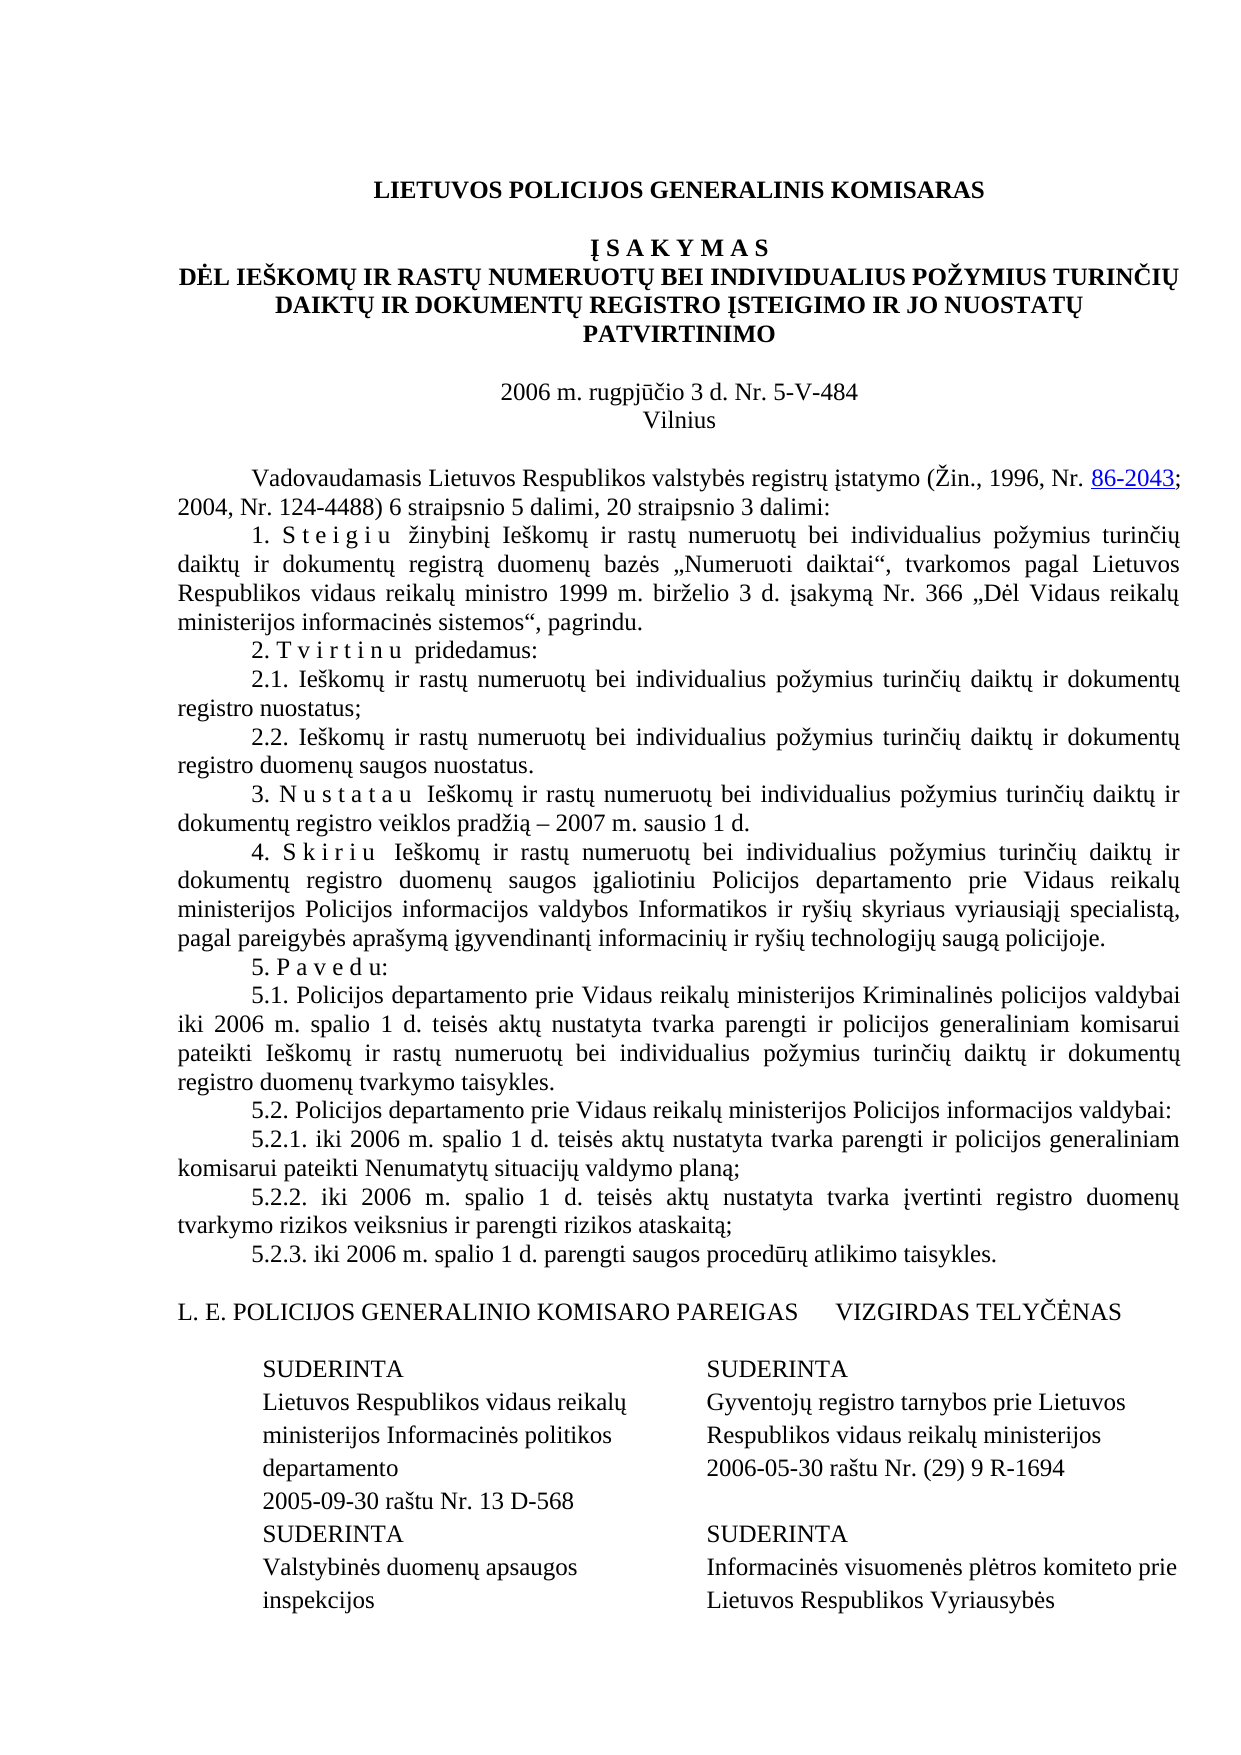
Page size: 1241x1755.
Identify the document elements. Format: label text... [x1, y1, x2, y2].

text 5.2.3. iki 2006 m. spalio 1 d. parengti saugos procedūrų atlikimo taisykles. [177, 1239, 1181, 1268]
table_cell SUDERINTA Valstybinės duomenų apsaugos inspekcijos [177, 1520, 695, 1618]
text 4. Skiriu Ieškomų ir rastų numeruotų bei individualius požymius turinčių daiktų ir dokumentų registro duomenų saugos įgaliotiniu Policijos departamento prie Vidaus reikalų ministerijos Policijos informacijos valdybos Informatikos ir ryšių skyriaus vyriausiąjį specialistą, pagal pareigybės aprašymą įgyvendinantį informacinių ir ryšių technologijų saugą policijoje. [177, 837, 1181, 952]
text 2. Tvirtinu pridedamus: [177, 636, 1181, 664]
text 5.2.1. iki 2006 m. spalio 1 d. teisės aktų nustatyta tvarka parengti ir policijos generaliniam komisarui pateikti Nenumatytų situacijų valdymo planą; [177, 1124, 1181, 1182]
table_header SUDERINTA Gyventojų registro tarnybos prie Lietuvos Respublikos vidaus reikalų ministerijos 2006-05-30 raštu Nr. (29) 9 R-1694 [695, 1354, 1197, 1519]
text 5.2.2. iki 2006 m. spalio 1 d. teisės aktų nustatyta tvarka įvertinti registro duomenų tvarkymo rizikos veiksnius ir parengti rizikos ataskaitą; [177, 1182, 1181, 1239]
text L. E. POLICIJOS GENERALINIO KOMISARO PAREIGAS VIZGIRDAS TELYČĖNAS [177, 1297, 1181, 1326]
text Į S A K Y M A S [177, 233, 1181, 262]
table_cell SUDERINTA Informacinės visuomenės plėtros komiteto prie Lietuvos Respublikos Vyriausybės [695, 1520, 1197, 1618]
text 5.2. Policijos departamento prie Vidaus reikalų ministerijos Policijos informacijos valdybai: [177, 1096, 1181, 1124]
text Vadovaudamasis Lietuvos Respublikos valstybės registrų įstatymo (Žin., 1996, Nr. 86-2043; 2004, Nr. 124-4488) 6 straipsnio 5 dalimi, 20 straipsnio 3 dalimi: [177, 463, 1181, 521]
table_header SUDERINTA Lietuvos Respublikos vidaus reikalų ministerijos Informacinės politikos departamento 2005-09-30 raštu Nr. 13 D-568 [177, 1354, 695, 1519]
text 3. Nustatau Ieškomų ir rastų numeruotų bei individualius požymius turinčių daiktų ir dokumentų registro veiklos pradžią – 2007 m. sausio 1 d. [177, 779, 1181, 837]
text LIETUVOS POLICIJOS GENERALINIS KOMISARAS [177, 176, 1181, 204]
text 1. Steigiu žinybinį Ieškomų ir rastų numeruotų bei individualius požymius turinčių daiktų ir dokumentų registrą duomenų bazės „Numeruoti daiktai“, tvarkomos pagal Lietuvos Respublikos vidaus reikalų ministro 1999 m. birželio 3 d. įsakymą Nr. 366 „Dėl Vidaus reikalų ministerijos informacinės sistemos“, pagrindu. [177, 521, 1181, 636]
text 2.1. Ieškomų ir rastų numeruotų bei individualius požymius turinčių daiktų ir dokumentų registro nuostatus; [177, 664, 1181, 722]
text 5.1. Policijos departamento prie Vidaus reikalų ministerijos Kriminalinės policijos valdybai iki 2006 m. spalio 1 d. teisės aktų nustatyta tvarka parengti ir policijos generaliniam komisarui pateikti Ieškomų ir rastų numeruotų bei individualius požymius turinčių daiktų ir dokumentų registro duomenų tvarkymo taisykles. [177, 981, 1181, 1096]
text DĖL IEŠKOMŲ IR RASTŲ NUMERUOTŲ BEI INDIVIDUALIUS POŽYMIUS TURINČIŲ DAIKTŲ IR DOKUMENTŲ REGISTRO ĮSTEIGIMO IR JO NUOSTATŲ PATVIRTINIMO [177, 262, 1181, 348]
text 2.2. Ieškomų ir rastų numeruotų bei individualius požymius turinčių daiktų ir dokumentų registro duomenų saugos nuostatus. [177, 722, 1181, 779]
text 5. Pavedu: [177, 952, 1181, 981]
text Vilnius [177, 406, 1181, 434]
text 2006 m. rugpjūčio 3 d. Nr. 5-V-484 [177, 377, 1181, 406]
